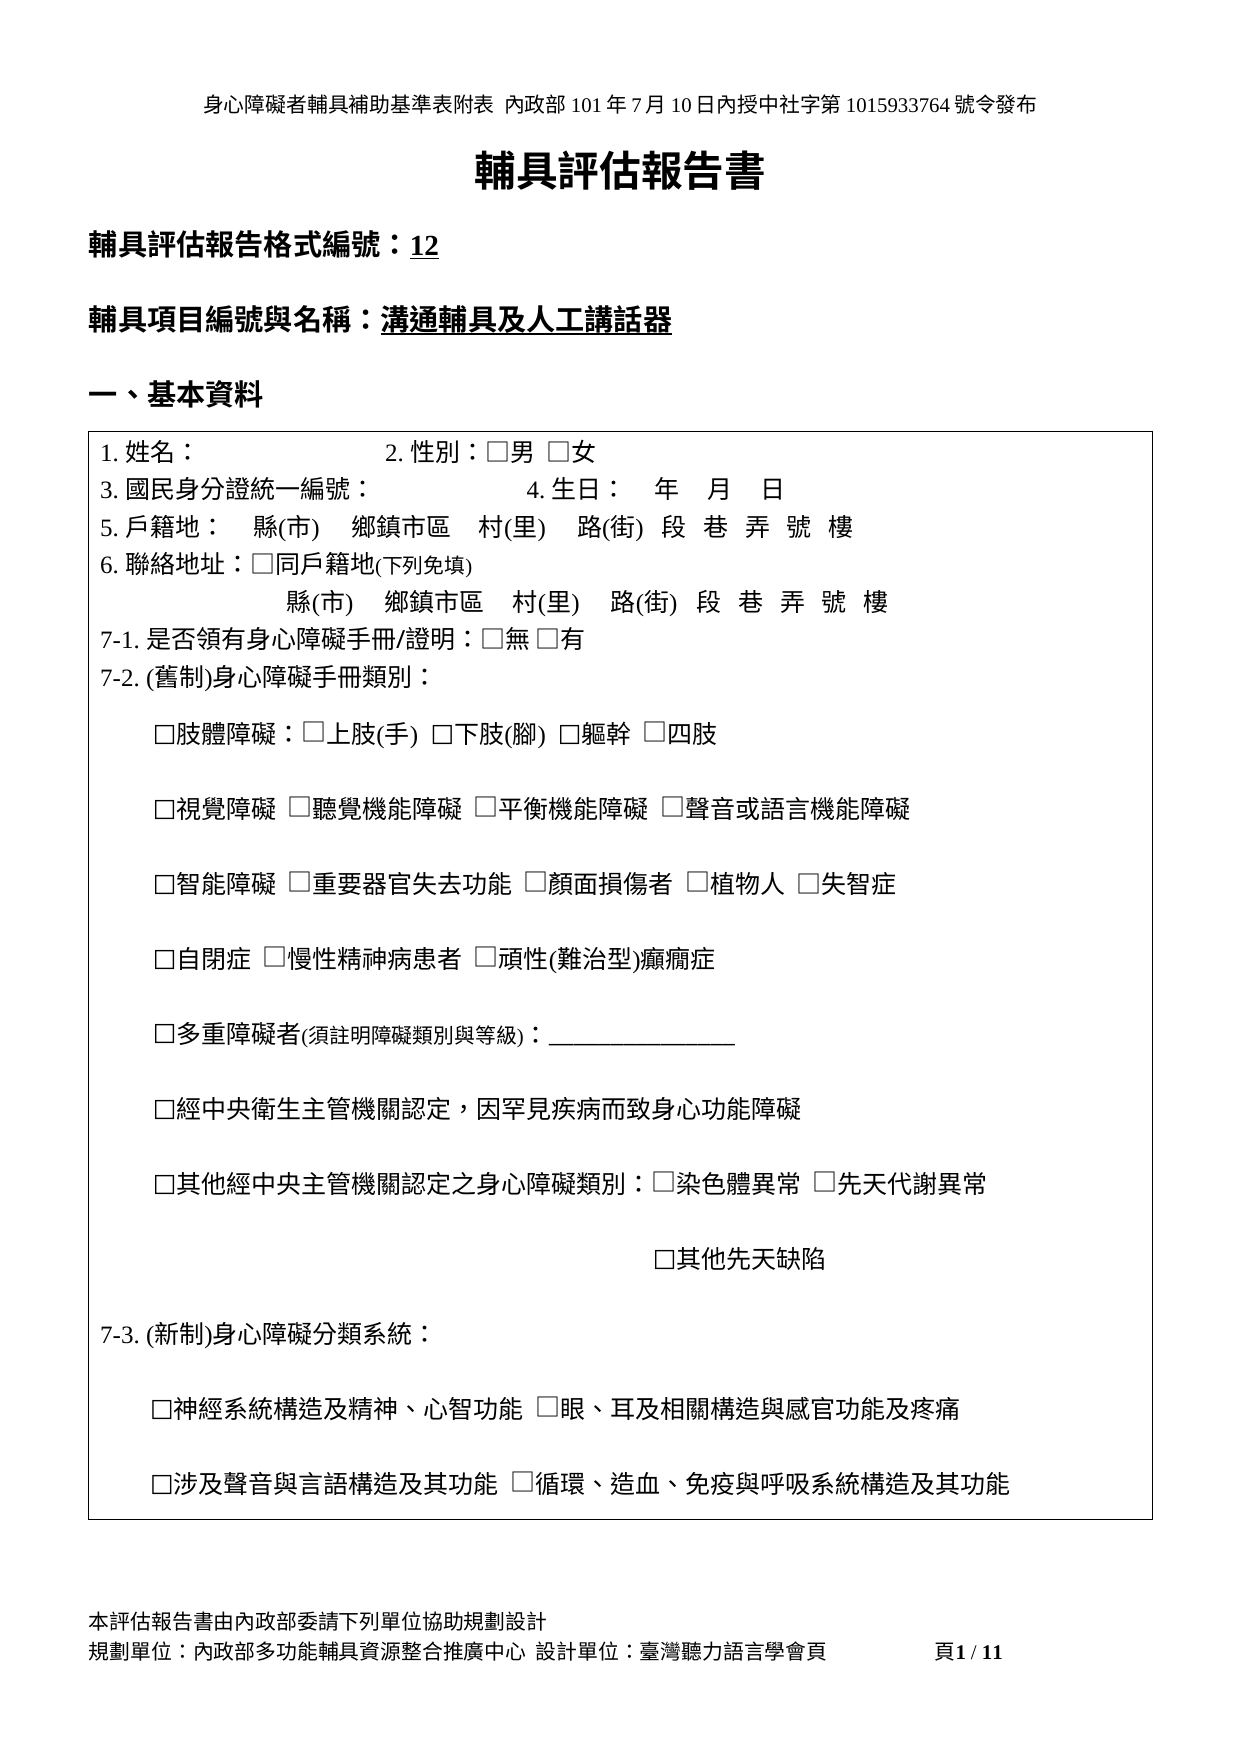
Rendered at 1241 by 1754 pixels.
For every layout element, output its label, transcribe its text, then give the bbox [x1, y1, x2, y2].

text 輔具評估報告格式編號：12 [89, 206, 1101, 281]
table_header 1. 姓名： 2. 性別：□男 □女 3. 國民身分證統一編號： 4. 生日： 年 月 日 5. 戶籍地： 縣(市) 鄉鎮市區 村(里) 路(街) 段 巷 弄 號 樓 6. 聯絡地址：□同戶籍地(下列免填) 縣(市) 鄉鎮市區 村(里) 路(街) 段 巷 弄 號 樓 7-1. 是否領有身心障礙手冊/證明：□無 □有 7-2. (舊制)身心障礙手冊類別： □肢體障礙：□上肢(手) □下肢(腳) □軀幹 □四肢 □視覺障礙 □聽覺機能障礙 □平衡機能障礙 □聲音或語言機能障礙 □智能障礙 □重要器官失去功能 □顏面損傷者 □植物人 □失智症 □自閉症 □慢性精神病患者 □頑性(難治型)癲癇症 □多重障礙者(須註明障礙類別與等級)：_______________ □經中央衛生主管機關認定，因罕見疾病而致身心功能障礙 □其他經中央主管機關認定之身心障礙類別：□染色體異常 □先天代謝異常 □其他先天缺陷 7-3. (新制)身心障礙分類系統： □神經系統構造及精神、心智功能 □眼、耳及相關構造與感官功能及疼痛 □涉及聲音與言語構造及其功能 □循環、造血、免疫與呼吸系統構造及其功能 [89, 432, 1152, 1519]
text 輔具項目編號與名稱：溝通輔具及人工講話器 [89, 281, 1101, 356]
text 輔具評估報告書 [89, 131, 1152, 206]
text 一、基本資料 [89, 356, 1152, 431]
